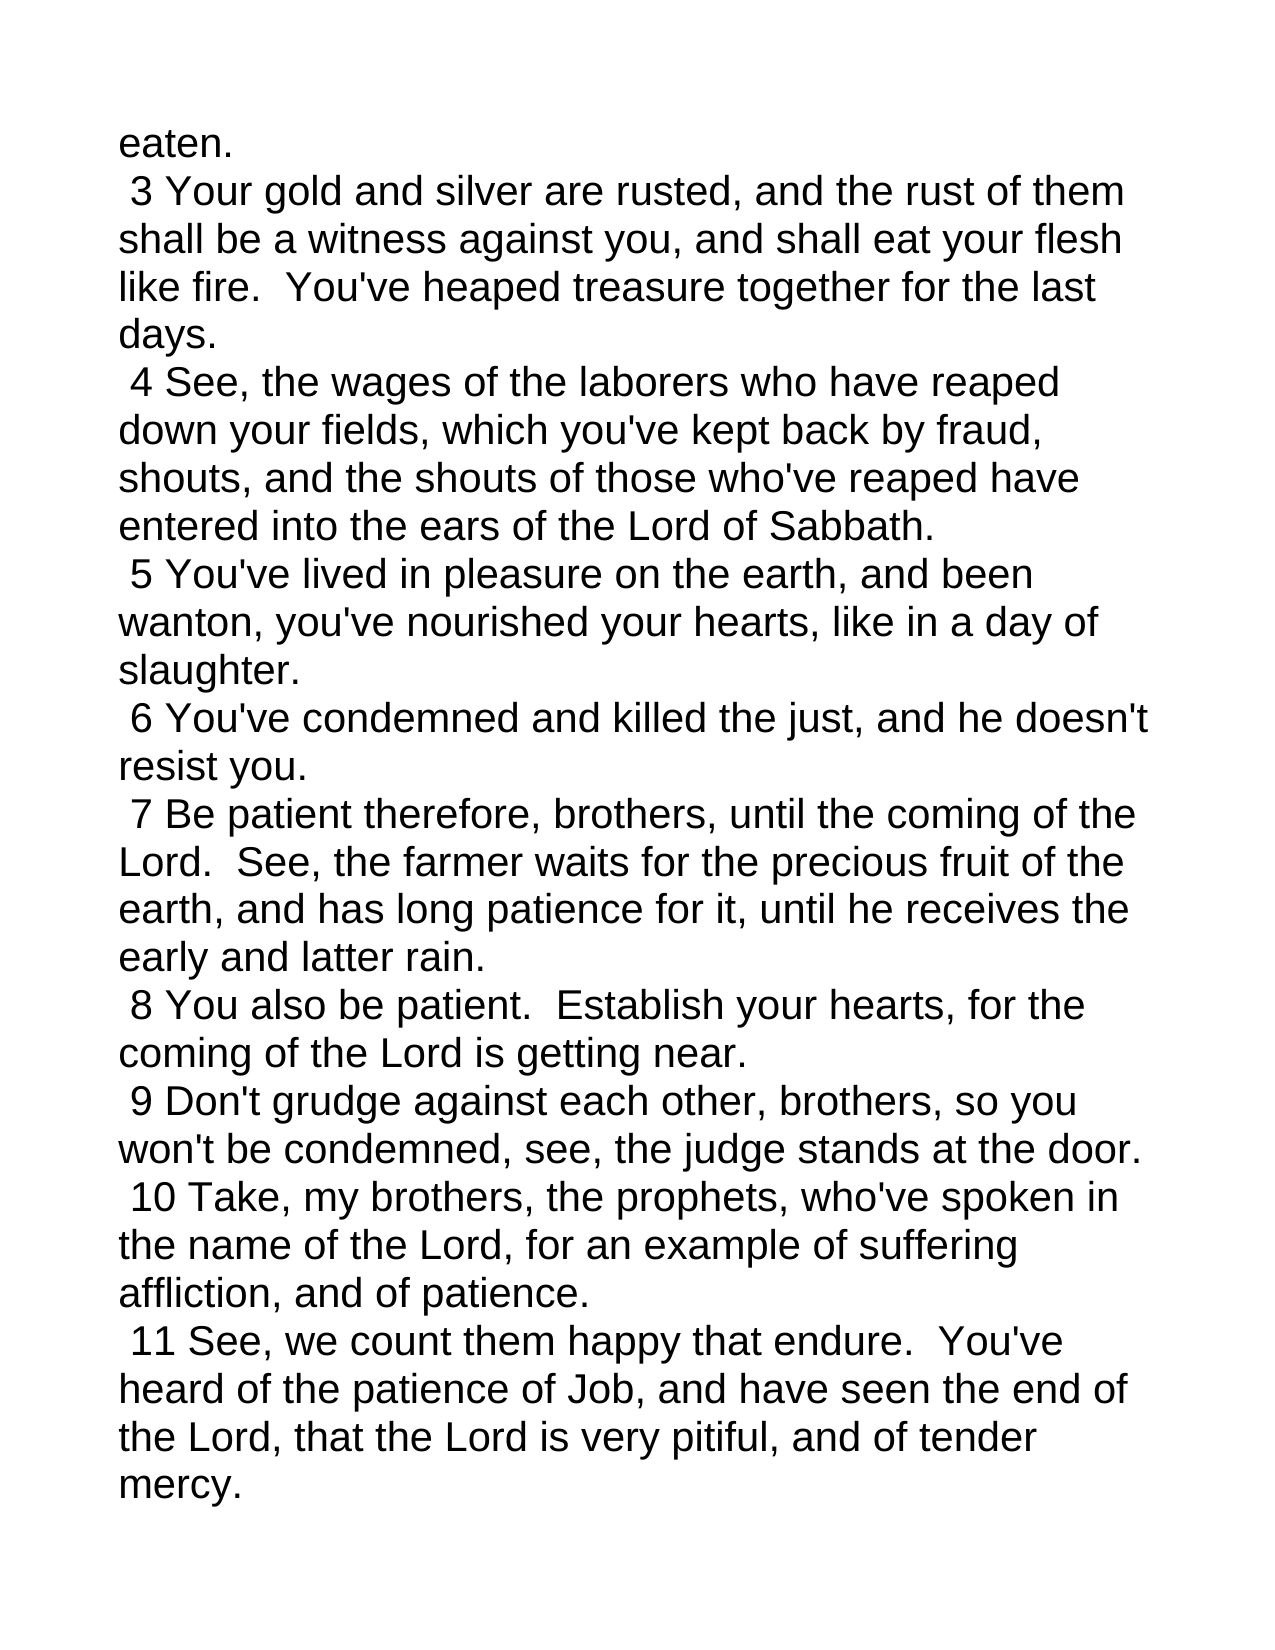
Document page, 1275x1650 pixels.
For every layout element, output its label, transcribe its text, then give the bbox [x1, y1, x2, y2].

text 4 See, the wages of the laborers who have reaped down your fields, which you've kept back by fraud, shouts, and the shouts of those who've reaped have entered into the ears of the Lord of Sabbath. [118, 358, 1157, 549]
text 5 You've lived in pleasure on the earth, and been wanton, you've nourished your hearts, like in a day of slaughter. [118, 549, 1157, 693]
text 9 Don't grudge against each other, brothers, so you won't be condemned, see, the judge stands at the door. [118, 1076, 1157, 1172]
text eaten. [118, 118, 1157, 166]
text 6 You've condemned and killed the just, and he doesn't resist you. [118, 693, 1157, 789]
text 10 Take, my brothers, the prophets, who've spoken in the name of the Lord, for an example of suffering affliction, and of patience. [118, 1172, 1157, 1316]
text 3 Your gold and silver are rusted, and the rust of them shall be a witness against you, and shall eat your flesh like fire. You've heaped treasure together for the last days. [118, 166, 1157, 358]
text 8 You also be patient. Establish your hearts, for the coming of the Lord is getting near. [118, 981, 1157, 1076]
text 11 See, we count them happy that endure. You've heard of the patience of Job, and have seen the end of the Lord, that the Lord is very pitiful, and of tender mercy. [118, 1316, 1157, 1508]
text 7 Be patient therefore, brothers, until the coming of the Lord. See, the farmer waits for the precious fruit of the earth, and has long patience for it, until he receives the early and latter rain. [118, 789, 1157, 981]
